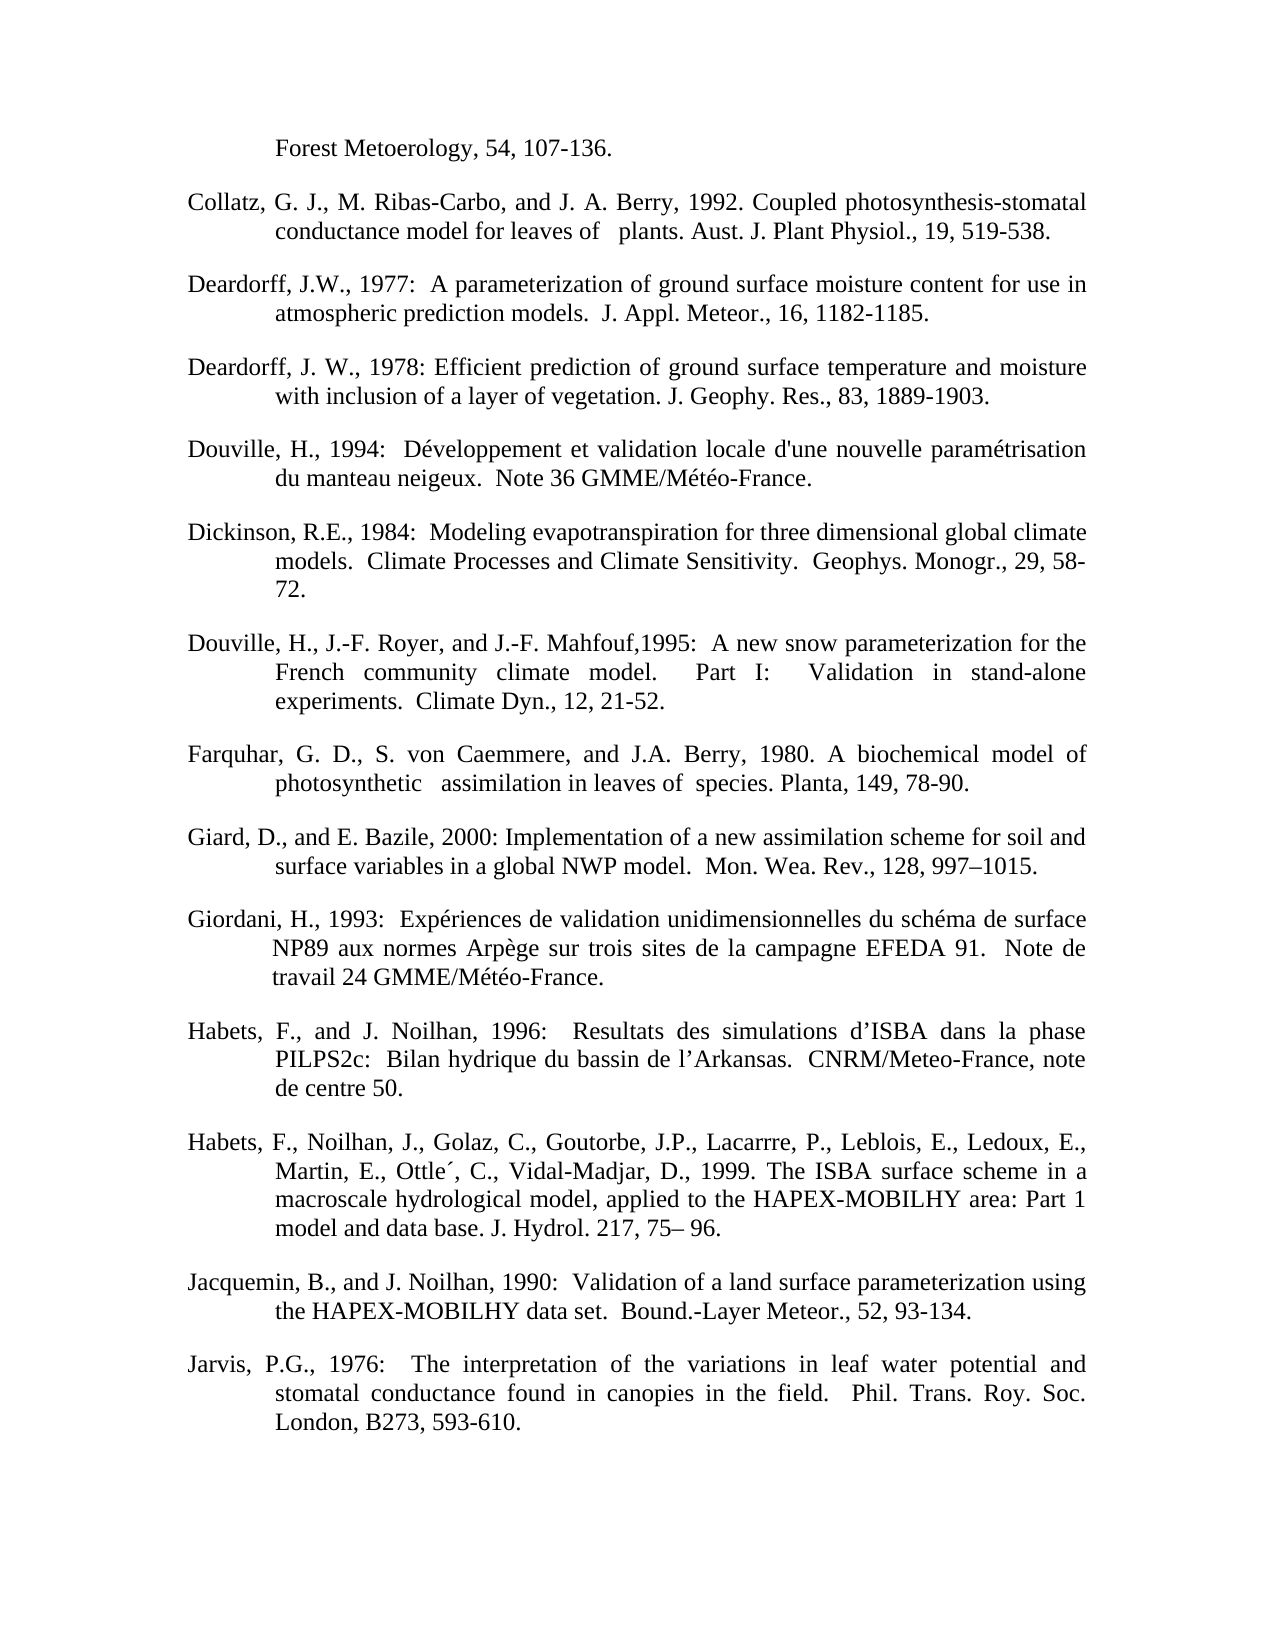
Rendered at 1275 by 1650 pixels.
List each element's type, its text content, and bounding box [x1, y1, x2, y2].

text Giard, D., and E. Bazile, 2000: Implementation of a new assimilation scheme for soil and surface variables in a global NWP model. Mon. Wea. Rev., 128, 997–1015. [187, 822, 1087, 879]
text Farquhar, G. D., S. von Caemmere, and J.A. Berry, 1980. A biochemical model of photosynthetic assimilation in leaves of species. Planta, 149, 78-90. [187, 739, 1087, 797]
text Habets, F., and J. Noilhan, 1996: Resultats des simulations d’ISBA dans la phase PILPS2c: Bilan hydrique du bassin de l’Arkansas. CNRM/Meteo-France, note de centre 50. [187, 1016, 1087, 1102]
text Habets, F., Noilhan, J., Golaz, C., Goutorbe, J.P., Lacarrre, P., Leblois, E., Ledoux, E., Martin, E., Ottle´, C., Vidal-Madjar, D., 1999. The ISBA surface scheme in a macroscale hydrological model, applied to the HAPEX-MOBILHY area: Part 1 model and data base. J. Hydrol. 217, 75– 96. [187, 1127, 1087, 1242]
text Jacquemin, B., and J. Noilhan, 1990: Validation of a land surface parameterization using the HAPEX-MOBILHY data set. Bound.-Layer Meteor., 52, 93-134. [187, 1267, 1087, 1324]
text Forest Metoerology, 54, 107-136. [187, 133, 1087, 162]
text Douville, H., J.-F. Royer, and J.-F. Mahfouf,1995: A new snow parameterization for the French community climate model. Part I: Validation in stand-alone experiments. Climate Dyn., 12, 21-52. [187, 628, 1087, 714]
text Collatz, G. J., M. Ribas-Carbo, and J. A. Berry, 1992. Coupled photosynthesis-stomatal conductance model for leaves of plants. Aust. J. Plant Physiol., 19, 519-538. [187, 187, 1087, 244]
text Deardorff, J. W., 1978: Efficient prediction of ground surface temperature and moisture with inclusion of a layer of vegetation. J. Geophy. Res., 83, 1889-1903. [187, 352, 1087, 409]
text Jarvis, P.G., 1976: The interpretation of the variations in leaf water potential and stomatal conductance found in canopies in the field. Phil. Trans. Roy. Soc. London, B273, 593-610. [187, 1349, 1087, 1436]
text Douville, H., 1994: Développement et validation locale d'une nouvelle paramétrisation du manteau neigeux. Note 36 GMME/Météo-France. [187, 434, 1087, 492]
text Giordani, H., 1993: Expériences de validation unidimensionnelles du schéma de surface NP89 aux normes Arpège sur trois sites de la campagne EFEDA 91. Note de travail 24 GMME/Météo-France. [187, 904, 1087, 991]
text Deardorff, J.W., 1977: A parameterization of ground surface moisture content for use in atmospheric prediction models. J. Appl. Meteor., 16, 1182-1185. [187, 269, 1087, 327]
text Dickinson, R.E., 1984: Modeling evapotranspiration for three dimensional global climate models. Climate Processes and Climate Sensitivity. Geophys. Monogr., 29, 58-72. [187, 517, 1087, 603]
